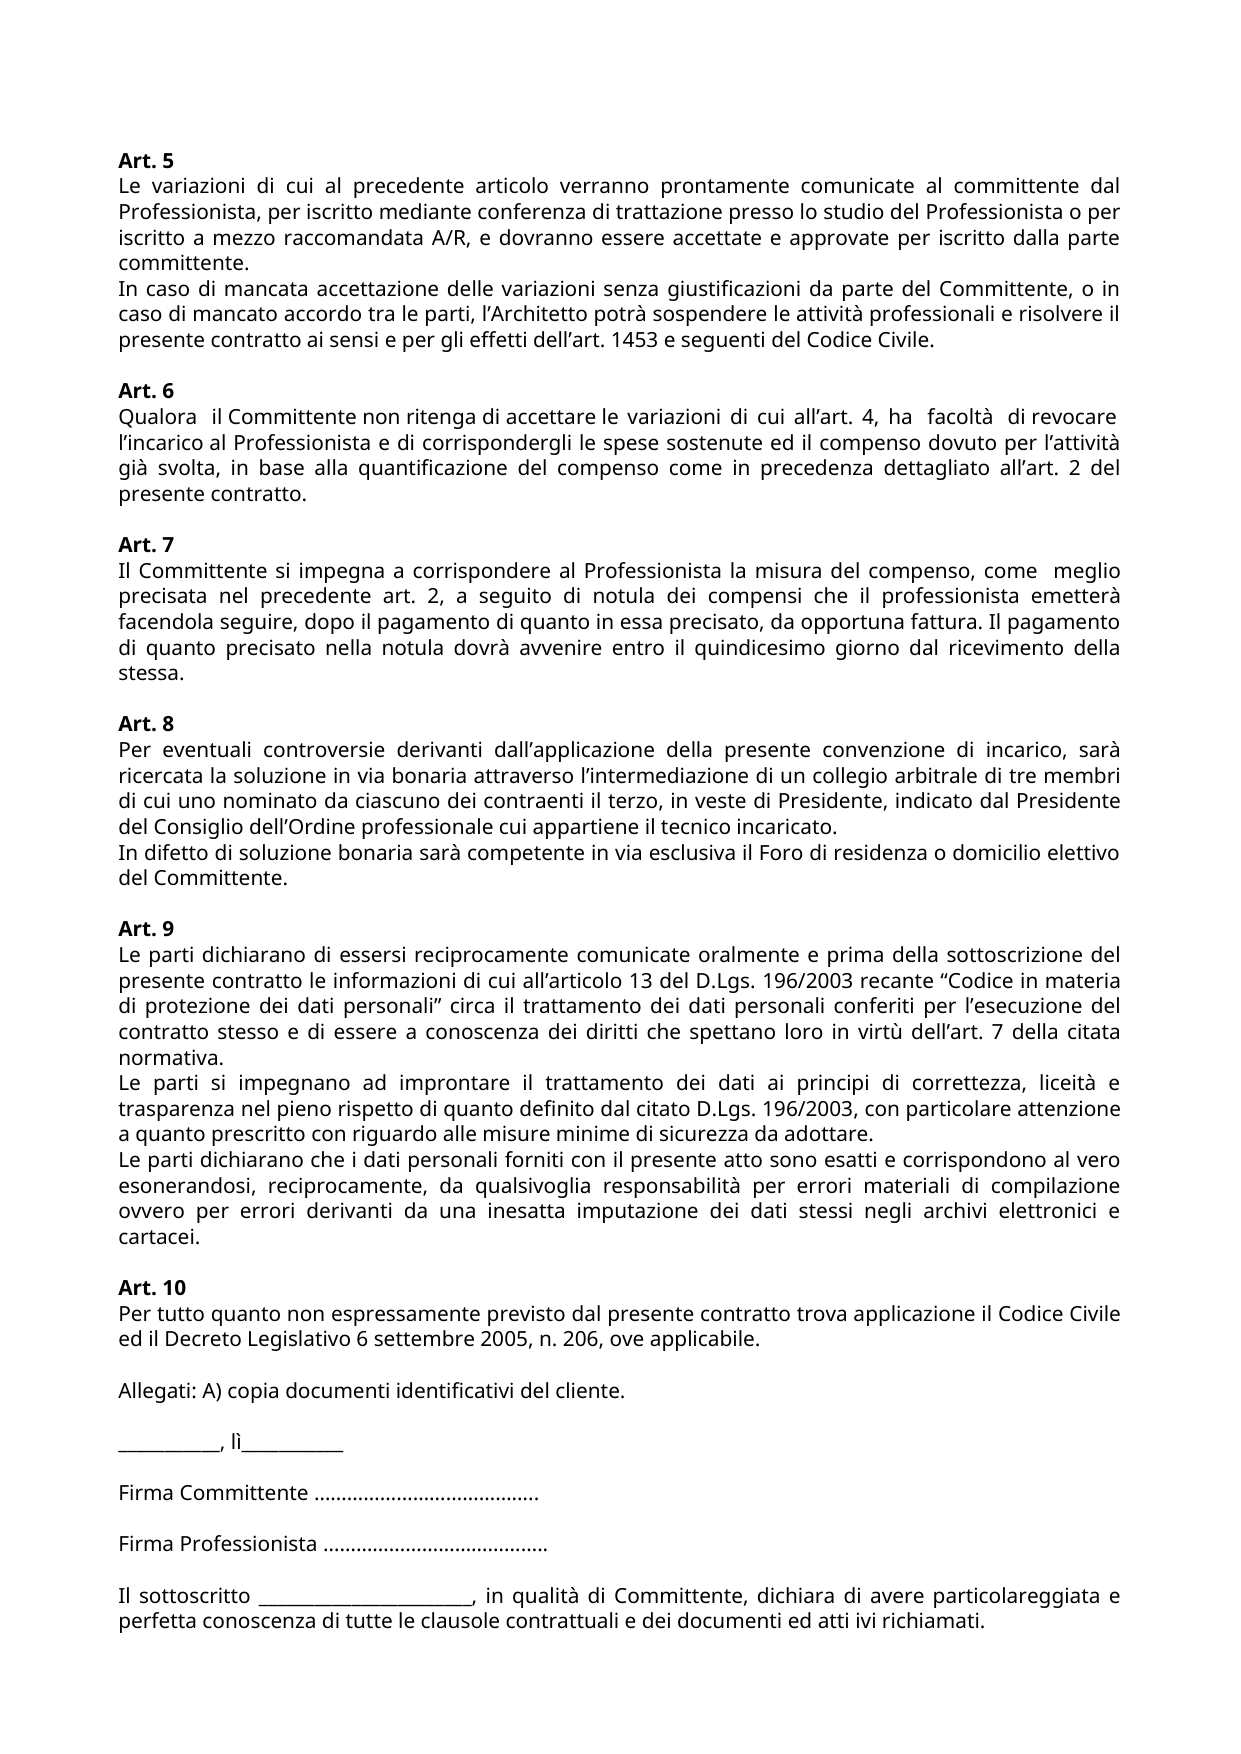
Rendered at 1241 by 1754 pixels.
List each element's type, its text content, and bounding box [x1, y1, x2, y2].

text Le variazioni di cui al precedente articolo verranno prontamente comunicate al committente dal Professionista, per iscritto mediante conferenza di trattazione presso lo studio del Professionista o per iscritto a mezzo raccomandata A/R, e dovranno essere accettate e approvate per iscritto dalla parte committente. [118, 173, 1122, 276]
text Art. 8 [118, 711, 1122, 737]
text Art. 10 [118, 1275, 1122, 1301]
text Allegati: A) copia documenti identificativi del cliente. [118, 1378, 1122, 1403]
text In difetto di soluzione bonaria sarà competente in via esclusiva il Foro di residenza o domicilio elettivo del Committente. [118, 839, 1122, 891]
text Per eventuali controversie derivanti dall’applicazione della presente convenzione di incarico, sarà ricercata la soluzione in via bonaria attraverso l’intermediazione di un collegio arbitrale di tre membri di cui uno nominato da ciascuno dei contraenti il terzo, in veste di Presidente, indicato dal Presidente del Consiglio dell’Ordine professionale cui appartiene il tecnico incaricato. [118, 737, 1122, 839]
text Art. 7 [118, 532, 1122, 558]
text Firma Professionista ………………………………….. [118, 1531, 1122, 1557]
text Le parti dichiarano di essersi reciprocamente comunicate oralmente e prima della sottoscrizione del presente contratto le informazioni di cui all’articolo 13 del D.Lgs. 196/2003 recante “Codice in materia di protezione dei dati personali” circa il trattamento dei dati personali conferiti per l’esecuzione del contratto stesso e di essere a conoscenza dei diritti che spettano loro in virtù dell’art. 7 della citata normativa. [118, 942, 1122, 1070]
text Art. 5 [118, 148, 1122, 173]
text Le parti si impegnano ad improntare il trattamento dei dati ai principi di correttezza, liceità e trasparenza nel pieno rispetto di quanto definito dal citato D.Lgs. 196/2003, con particolare attenzione a quanto prescritto con riguardo alle misure minime di sicurezza da adottare. [118, 1070, 1122, 1147]
text In caso di mancata accettazione delle variazioni senza giustificazioni da parte del Committente, o in caso di mancato accordo tra le parti, l’Architetto potrà sospendere le attività professionali e risolvere il presente contratto ai sensi e per gli effetti dell’art. 1453 e seguenti del Codice Civile. [118, 276, 1122, 353]
text ___________, lì___________ [118, 1429, 1122, 1454]
text Art. 6 [118, 378, 1122, 404]
text Il Committente si impegna a corrispondere al Professionista la misura del compenso, come meglio precisata nel precedente art. 2, a seguito di notula dei compensi che il professionista emetterà facendola seguire, dopo il pagamento di quanto in essa precisato, da opportuna fattura. Il pagamento di quanto precisato nella notula dovrà avvenire entro il quindicesimo giorno dal ricevimento della stessa. [118, 558, 1122, 686]
text Qualora il Committente non ritenga di accettare le variazioni di cui all’art. 4, ha facoltà di revocare l’incarico al Professionista e di corrispondergli le spese sostenute ed il compenso dovuto per l’attività già svolta, in base alla quantificazione del compenso come in precedenza dettagliato all’art. 2 del presente contratto. [118, 404, 1122, 506]
text Art. 9 [118, 916, 1122, 942]
text Firma Committente ………………………………….. [118, 1480, 1122, 1506]
text Per tutto quanto non espressamente previsto dal presente contratto trova applicazione il Codice Civile ed il Decreto Legislativo 6 settembre 2005, n. 206, ove applicabile. [118, 1301, 1122, 1352]
text Il sottoscritto _______________________, in qualità di Committente, dichiara di avere particolareggiata e perfetta conoscenza di tutte le clausole contrattuali e dei documenti ed atti ivi richiamati. [118, 1583, 1122, 1634]
text Le parti dichiarano che i dati personali forniti con il presente atto sono esatti e corrispondono al vero esonerandosi, reciprocamente, da qualsivoglia responsabilità per errori materiali di compilazione ovvero per errori derivanti da una inesatta imputazione dei dati stessi negli archivi elettronici e cartacei. [118, 1147, 1122, 1249]
